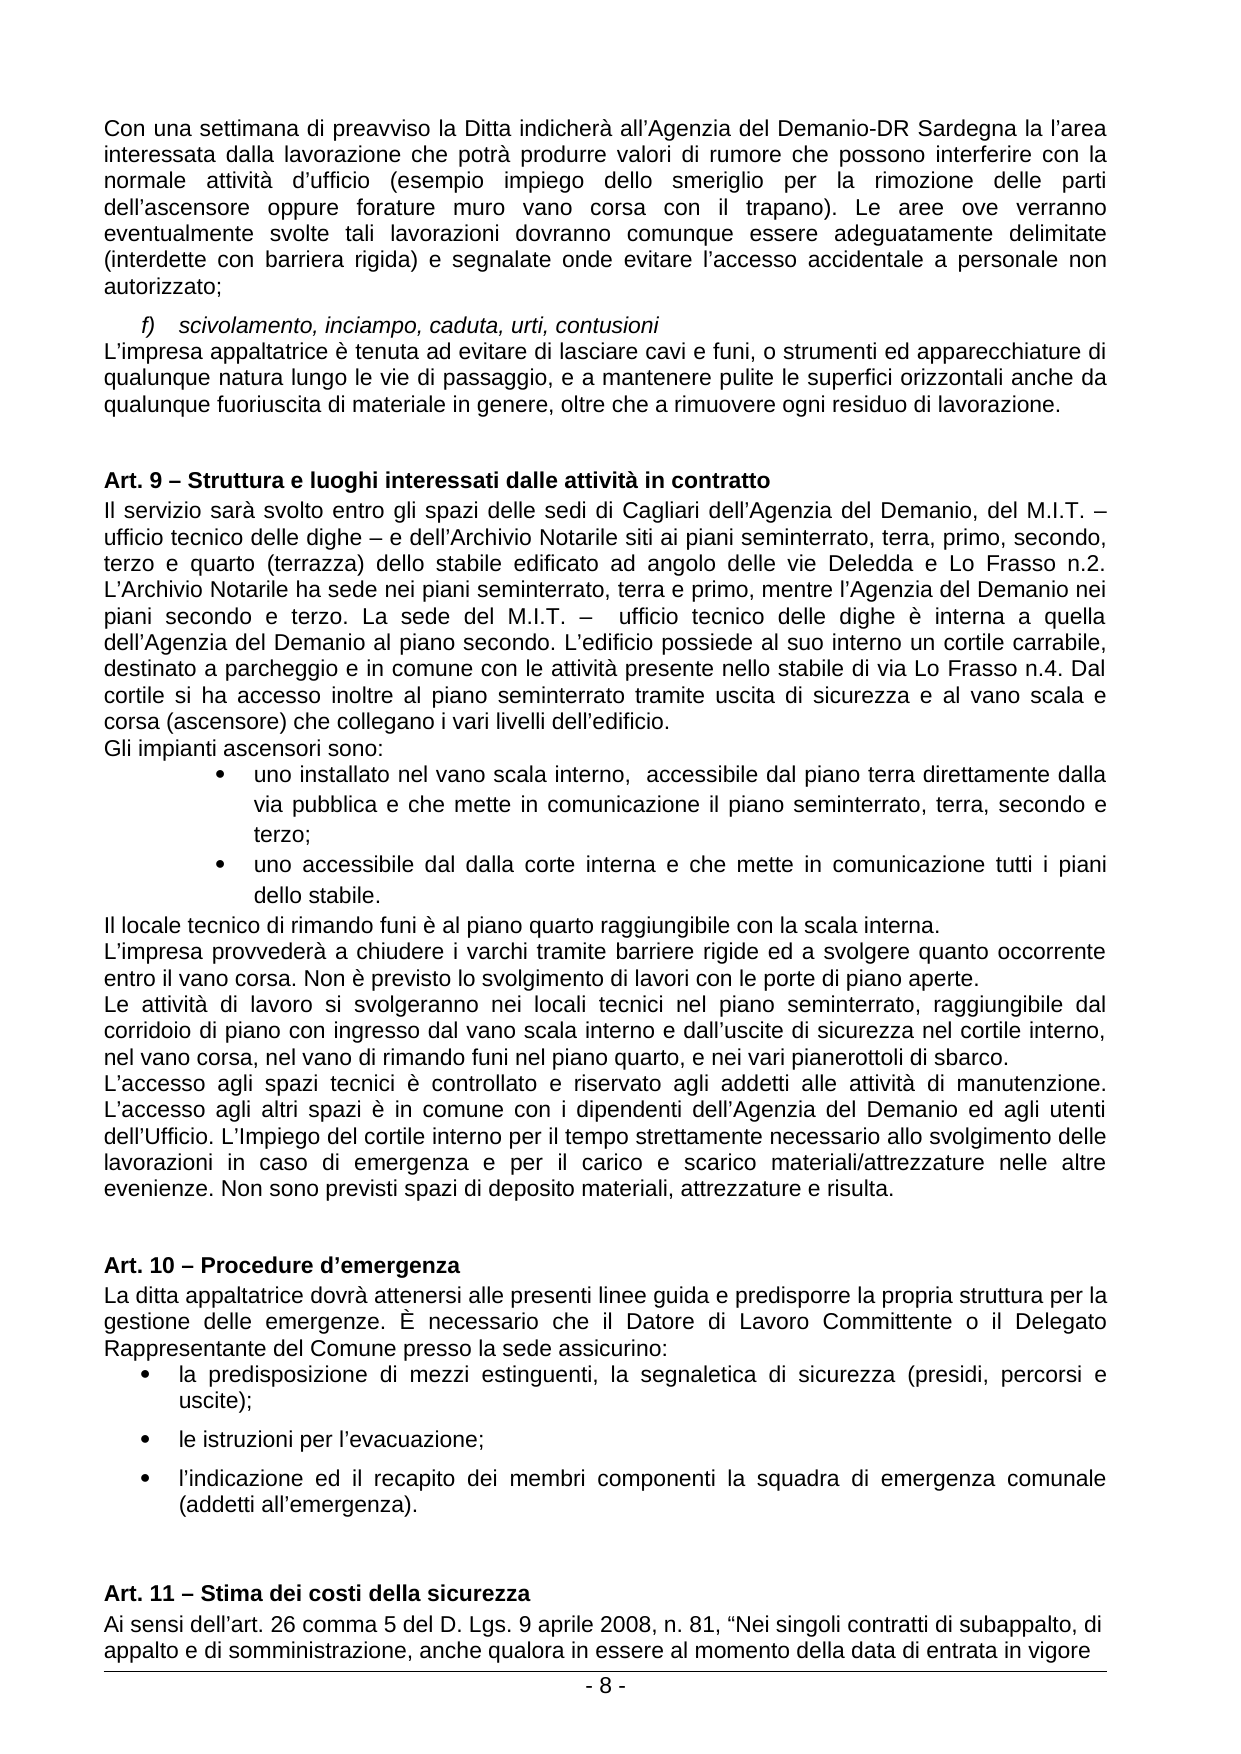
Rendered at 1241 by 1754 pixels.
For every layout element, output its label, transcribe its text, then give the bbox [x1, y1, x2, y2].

list uno installato nel vano scala interno, accessibile dal piano terra direttamente dalla via pubblica e che mette in comunicazione il piano seminterrato, terra, secondo e terzo; [216, 761, 1107, 848]
list l’indicazione ed il recapito dei membri componenti la squadra di emergenza comunale (addetti all’emergenza). [141, 1465, 1107, 1518]
text Le attività di lavoro si svolgeranno nei locali tecnici nel piano seminterrato, raggiungibile dal corridoio di piano con ingresso dal vano scala interno e dall’uscite di sicurezza nel cortile interno, nel vano corsa, nel vano di rimando funi nel piano quarto, e nei vari pianerottoli di sbarco. [103, 991, 1107, 1070]
text La ditta appaltatrice dovrà attenersi alle presenti linee guida e predisporre la propria struttura per la gestione delle emergenze. È necessario che il Datore di Lavoro Committente o il Delegato Rappresentante del Comune presso la sede assicurino: [103, 1282, 1107, 1361]
list le istruzioni per l’evacuazione; [141, 1426, 1107, 1453]
subtitle Art. 11 – Stima dei costi della sicurezza [103, 1580, 1107, 1607]
text Il locale tecnico di rimando funi è al piano quarto raggiungibile con la scala interna. [103, 912, 1107, 938]
list scivolamento, inciampo, caduta, urti, contusioni [141, 312, 1107, 338]
subtitle Art. 9 – Struttura e luoghi interessati dalle attività in contratto [103, 467, 1107, 493]
text Gli impianti ascensori sono: [103, 734, 1107, 761]
text L’accesso agli spazi tecnici è controllato e riservato agli addetti alle attività di manutenzione. L’accesso agli altri spazi è in comune con i dipendenti dell’Agenzia del Demanio ed agli utenti dell’Ufficio. L’Impiego del cortile interno per il tempo strettamente necessario allo svolgimento delle lavorazioni in caso di emergenza e per il carico e scarico materiali/attrezzature nelle altre evenienze. Non sono previsti spazi di deposito materiali, attrezzature e risulta. [103, 1070, 1107, 1202]
text L’impresa appaltatrice è tenuta ad evitare di lasciare cavi e funi, o strumenti ed apparecchiature di qualunque natura lungo le vie di passaggio, e a mantenere pulite le superfici orizzontali anche da qualunque fuoriuscita di materiale in genere, oltre che a rimuovere ogni residuo di lavorazione. [103, 338, 1107, 417]
text L’impresa provvederà a chiudere i varchi tramite barriere rigide ed a svolgere quanto occorrente entro il vano corsa. Non è previsto lo svolgimento di lavori con le porte di piano aperte. [103, 938, 1107, 991]
subtitle Art. 10 – Procedure d’emergenza [103, 1252, 1107, 1278]
list la predisposizione di mezzi estinguenti, la segnaletica di sicurezza (presidi, percorsi e uscite); [141, 1361, 1107, 1414]
text Ai sensi dell’art. 26 comma 5 del D. Lgs. 9 aprile 2008, n. 81, “Nei singoli contratti di subappalto, di appalto e di somministrazione, anche qualora in essere al momento della data di entrata in vigore [103, 1611, 1107, 1663]
text Il servizio sarà svolto entro gli spazi delle sedi di Cagliari dell’Agenzia del Demanio, del M.I.T. – ufficio tecnico delle dighe – e dell’Archivio Notarile siti ai piani seminterrato, terra, primo, secondo, terzo e quarto (terrazza) dello stabile edificato ad angolo delle vie Deledda e Lo Frasso n.2. L’Archivio Notarile ha sede nei piani seminterrato, terra e primo, mentre l’Agenzia del Demanio nei piani secondo e terzo. La sede del M.I.T. – ufficio tecnico delle dighe è interna a quella dell’Agenzia del Demanio al piano secondo. L’edificio possiede al suo interno un cortile carrabile, destinato a parcheggio e in comune con le attività presente nello stabile di via Lo Frasso n.4. Dal cortile si ha accesso inoltre al piano seminterrato tramite uscita di sicurezza e al vano scala e corsa (ascensore) che collegano i vari livelli dell’edificio. [103, 497, 1107, 734]
list uno accessibile dal dalla corte interna e che mette in comunicazione tutti i piani dello stabile. [216, 851, 1107, 908]
text Con una settimana di preavviso la Ditta indicherà all’Agenzia del Demanio-DR Sardegna la l’area interessata dalla lavorazione che potrà produrre valori di rumore che possono interferire con la normale attività d’ufficio (esempio impiego dello smeriglio per la rimozione delle parti dell’ascensore oppure forature muro vano corsa con il trapano). Le aree ove verranno eventualmente svolte tali lavorazioni dovranno comunque essere adeguatamente delimitate (interdette con barriera rigida) e segnalate onde evitare l’accesso accidentale a personale non autorizzato; [103, 115, 1107, 299]
